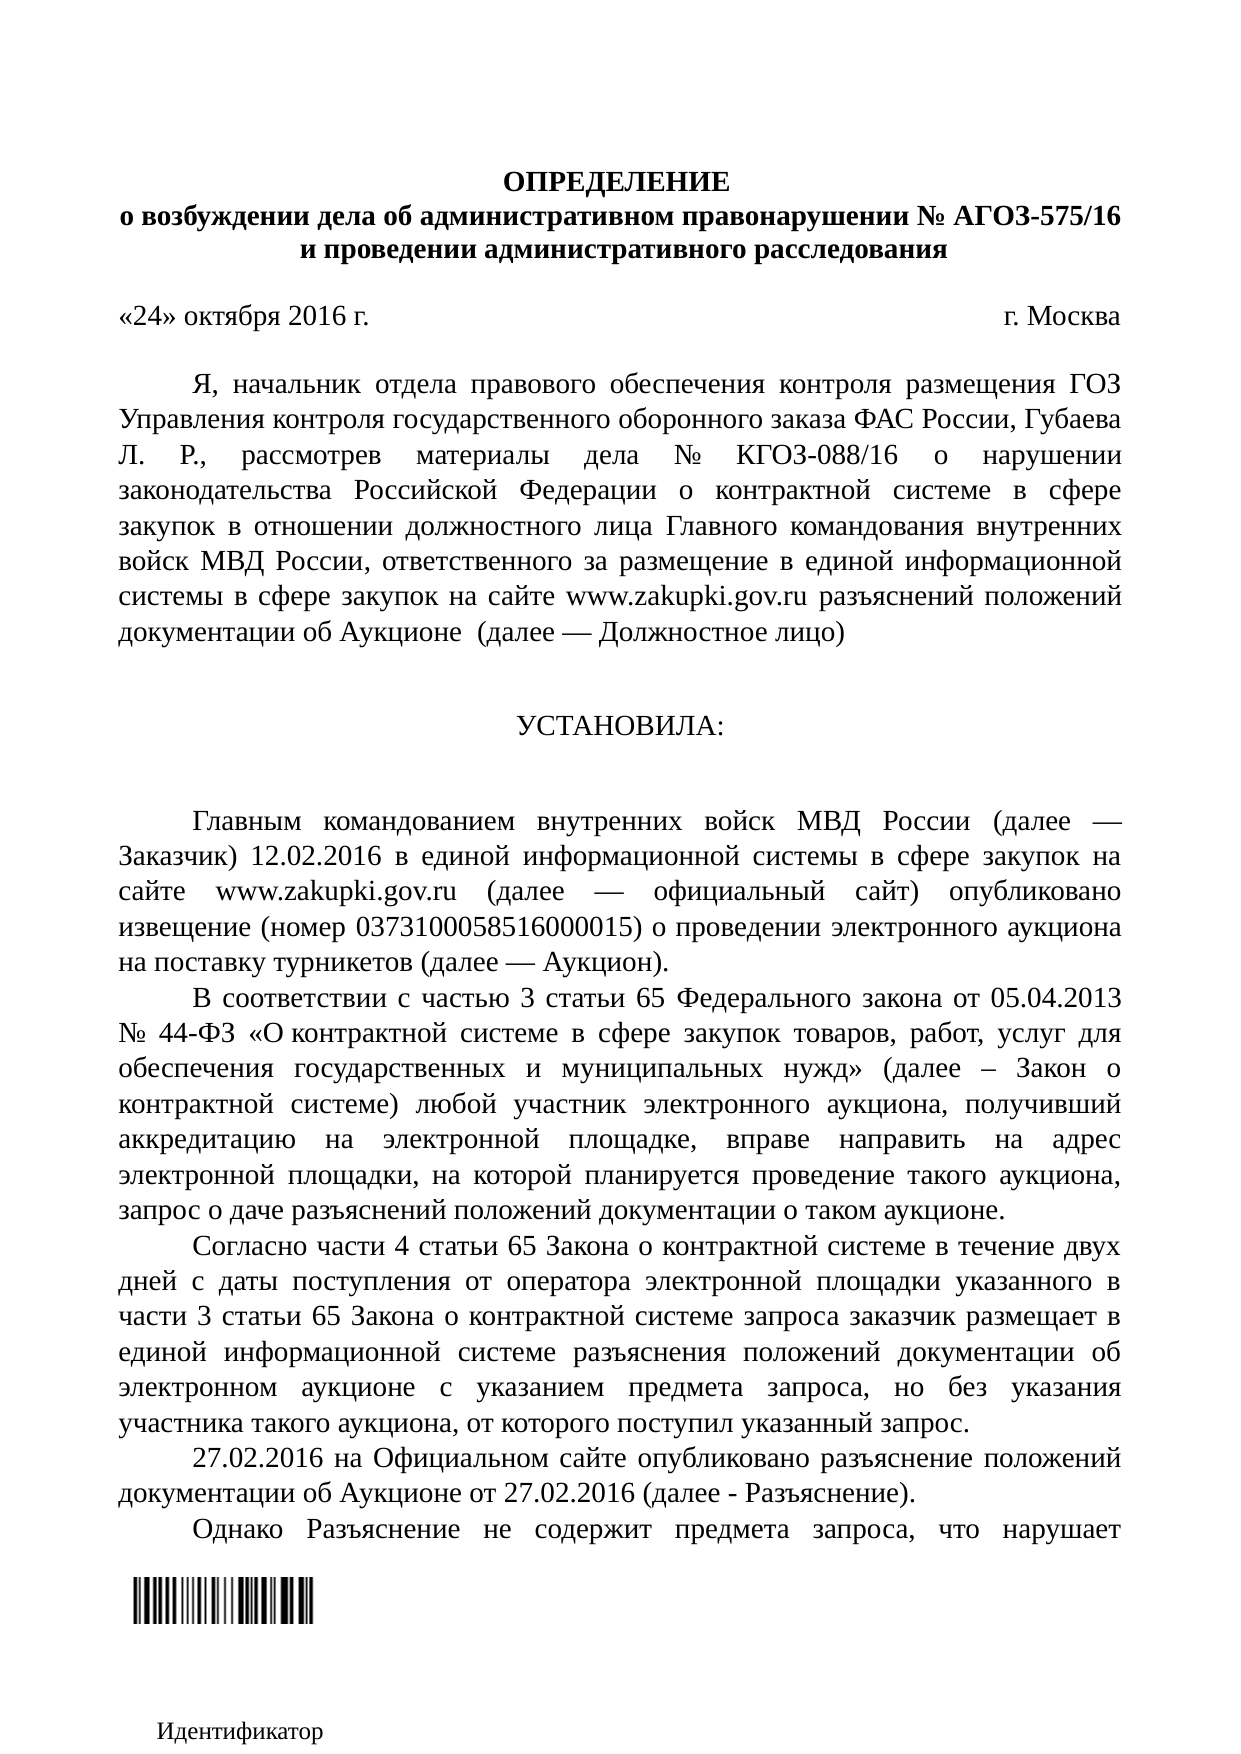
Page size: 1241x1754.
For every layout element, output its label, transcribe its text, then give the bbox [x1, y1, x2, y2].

text «24» октября 2016 г. г. Москва [118, 298, 1122, 331]
text В соответствии с частью 3 статьи 65 Федерального закона от 05.04.2013 № 44-ФЗ «О контрактной системе в сфере закупок товаров, работ, услуг для обеспечения государственных и муниципальных нужд» (далее – Закон о контрактной системе) любой участник электронного аукциона, получивший аккредитацию на электронной площадке, вправе направить на адрес электронной площадки, на которой планируется проведение такого аукциона, запрос о даче разъяснений положений документации о таком аукционе. [118, 979, 1122, 1227]
text Согласно части 4 статьи 65 Закона о контрактной системе в течение двух дней с даты поступления от оператора электронной площадки указанного в части 3 статьи 65 Закона о контрактной системе запроса заказчик размещает в единой информационной системе разъяснения положений документации об электронном аукционе с указанием предмета запроса, но без указания участника такого аукциона, от которого поступил указанный запрос. [118, 1227, 1122, 1439]
text УСТАНОВИЛА: [118, 707, 1122, 743]
text и проведении административного расследования [118, 231, 1122, 265]
text Главным командованием внутренних войск МВД России (далее — Заказчик) 12.02.2016 в единой информационной системы в сфере закупок на сайте www.zakupki.gov.ru (далее — официальный сайт) опубликовано извещение (номер 0373100058516000015) о проведении электронного аукциона на поставку турникетов (далее — Аукцион). [118, 802, 1122, 979]
text о возбуждении дела об административном правонарушении № АГОЗ-575/16 [118, 198, 1122, 231]
text Я, начальник отдела правового обеспечения контроля размещения ГОЗ Управления контроля государственного оборонного заказа ФАС России, Губаева Л. Р., рассмотрев материалы дела № КГОЗ-088/16 о нарушении законодательства Российской Федерации о контрактной системе в сфере закупок в отношении должностного лица Главного командования внутренних войск МВД России, ответственного за размещение в единой информационной системы в сфере закупок на сайте www.zakupki.gov.ru разъяснений положений документации об Аукционе (далее — Должностное лицо) [118, 365, 1122, 648]
text ОПРЕДЕЛЕНИЕ [118, 164, 1122, 198]
picture [118, 1577, 331, 1624]
text Однако Разъяснение не содержит предмета запроса, что нарушает [118, 1510, 1122, 1545]
text 27.02.2016 на Официальном сайте опубликовано разъяснение положений документации об Аукционе от 27.02.2016 (далее - Разъяснение). [118, 1439, 1122, 1510]
